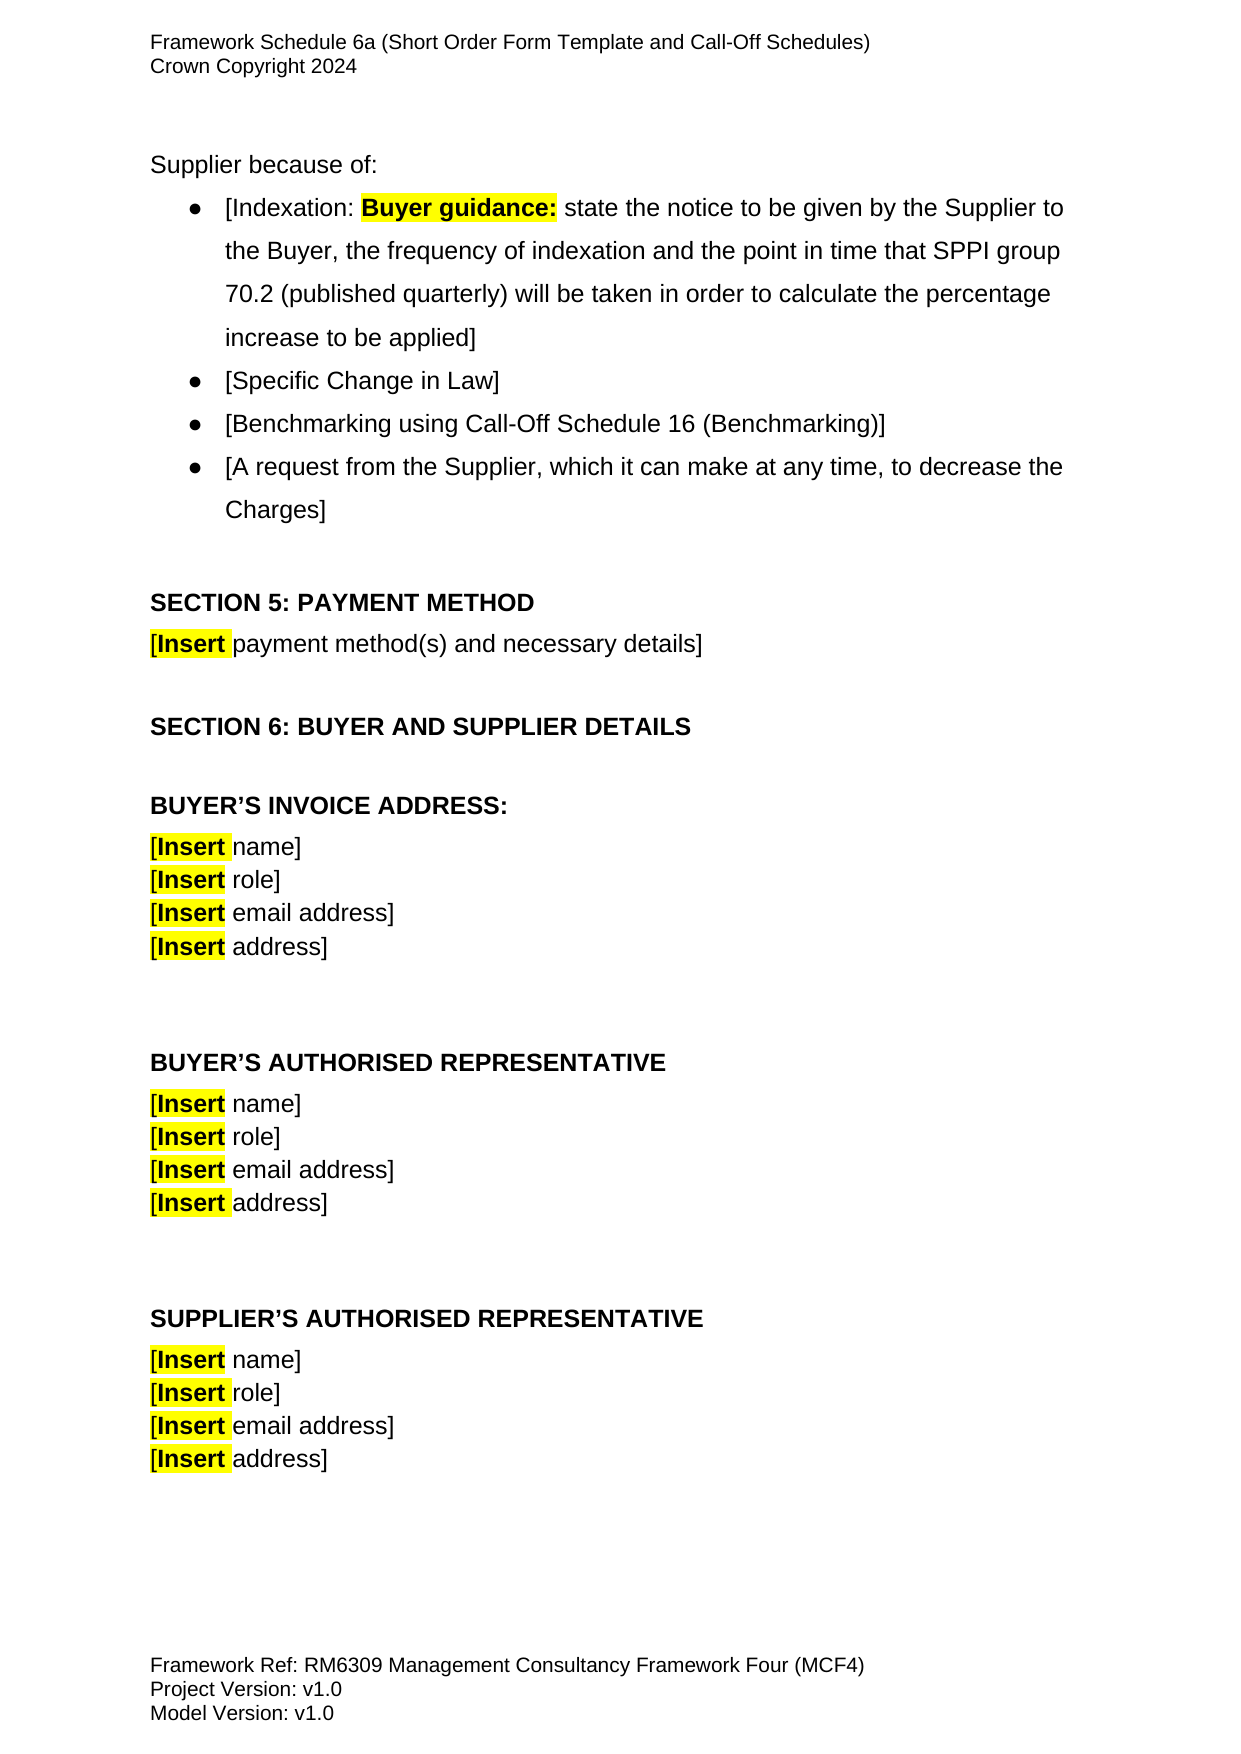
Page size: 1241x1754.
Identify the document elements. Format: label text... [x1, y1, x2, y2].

text [Insert name] [150, 1345, 1090, 1374]
text [Insert address] [150, 1188, 1090, 1217]
text [Insert address] [150, 1444, 1090, 1473]
subtitle BUYER’S INVOICE ADDRESS: [150, 791, 1090, 820]
subtitle SECTION 6: BUYER AND SUPPLIER DETAILS [150, 712, 1090, 741]
text [Insert role] [150, 1378, 1090, 1407]
text [Insert email address] [150, 1411, 1090, 1440]
text [Insert name] [150, 1089, 1090, 1117]
subtitle SECTION 5: PAYMENT METHOD [150, 588, 1090, 617]
subtitle SUPPLIER’S AUTHORISED REPRESENTATIVE [150, 1304, 1090, 1333]
text [Insert name] [150, 832, 1090, 861]
list [Indexation: Buyer guidance: state the notice to be given by the Supplier to the Buyer, the frequency of indexation and the point in time that SPPI group 70.2 (published quarterly) will be taken in order to calculate the percentage increase to be applied] [187, 193, 1090, 351]
text [Insert role] [150, 1122, 1090, 1151]
list [A request from the Supplier, which it can make at any time, to decrease the Charges] [187, 452, 1090, 524]
text [Insert email address] [150, 898, 1090, 927]
list [Specific Change in Law] [187, 366, 1090, 394]
subtitle BUYER’S AUTHORISED REPRESENTATIVE [150, 1047, 1090, 1076]
text [Insert email address] [150, 1155, 1090, 1183]
list [Benchmarking using Call-Off Schedule 16 (Benchmarking)] [187, 409, 1090, 437]
text Supplier because of: [150, 150, 1090, 179]
text [Insert role] [150, 865, 1090, 894]
text [Insert payment method(s) and necessary details] [150, 629, 1090, 658]
text [Insert address] [150, 931, 1090, 960]
